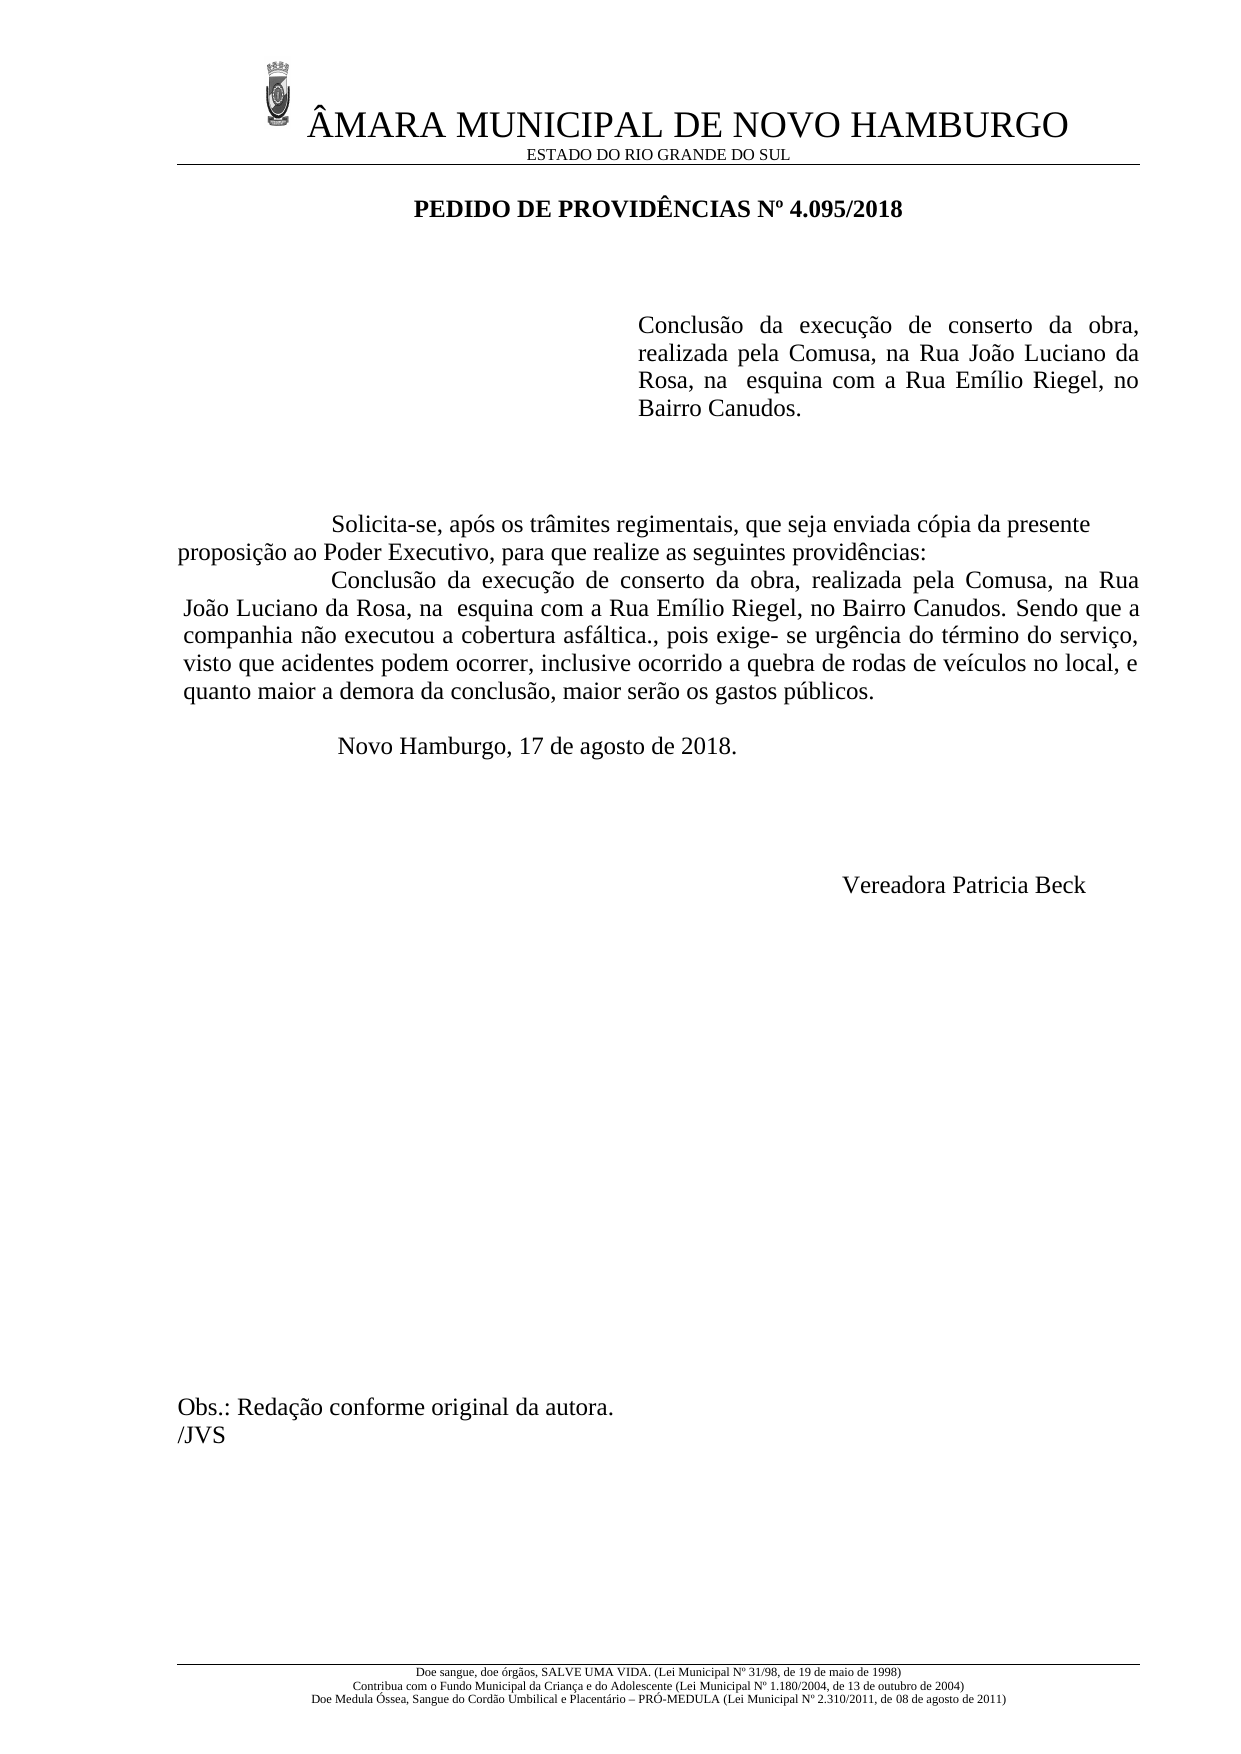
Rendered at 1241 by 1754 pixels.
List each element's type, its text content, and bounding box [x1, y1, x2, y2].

text Novo Hamburgo, 17 de agosto de 2018. [177, 732, 1140, 760]
text Conclusão da execução de conserto da obra, realizada pela Comusa, na Rua João Luciano da Rosa, na esquina com a Rua Emílio Riegel, no Bairro Canudos. [638, 311, 1140, 422]
text /JVS [177, 1421, 1140, 1448]
text PEDIDO DE PROVIDÊNCIAS Nº 4.095/2018 [177, 195, 1140, 223]
text Conclusão da execução de conserto da obra, realizada pela Comusa, na Rua João Luciano da Rosa, na esquina com a Rua Emílio Riegel, no Bairro Canudos. Sendo que a companhia não executou a cobertura asfáltica., pois exige- se urgência do término do serviço, visto que acidentes podem ocorrer, inclusive ocorrido a quebra de rodas de veículos no local, e quanto maior a demora da conclusão, maior serão os gastos públicos. [183, 566, 1140, 704]
text Obs.: Redação conforme original da autora. [177, 1393, 1140, 1421]
text Solicita-se, após os trâmites regimentais, que seja enviada cópia da presente proposição ao Poder Executivo, para que realize as seguintes providências: [177, 511, 1140, 566]
text Vereadora Patricia Beck [177, 871, 1140, 898]
